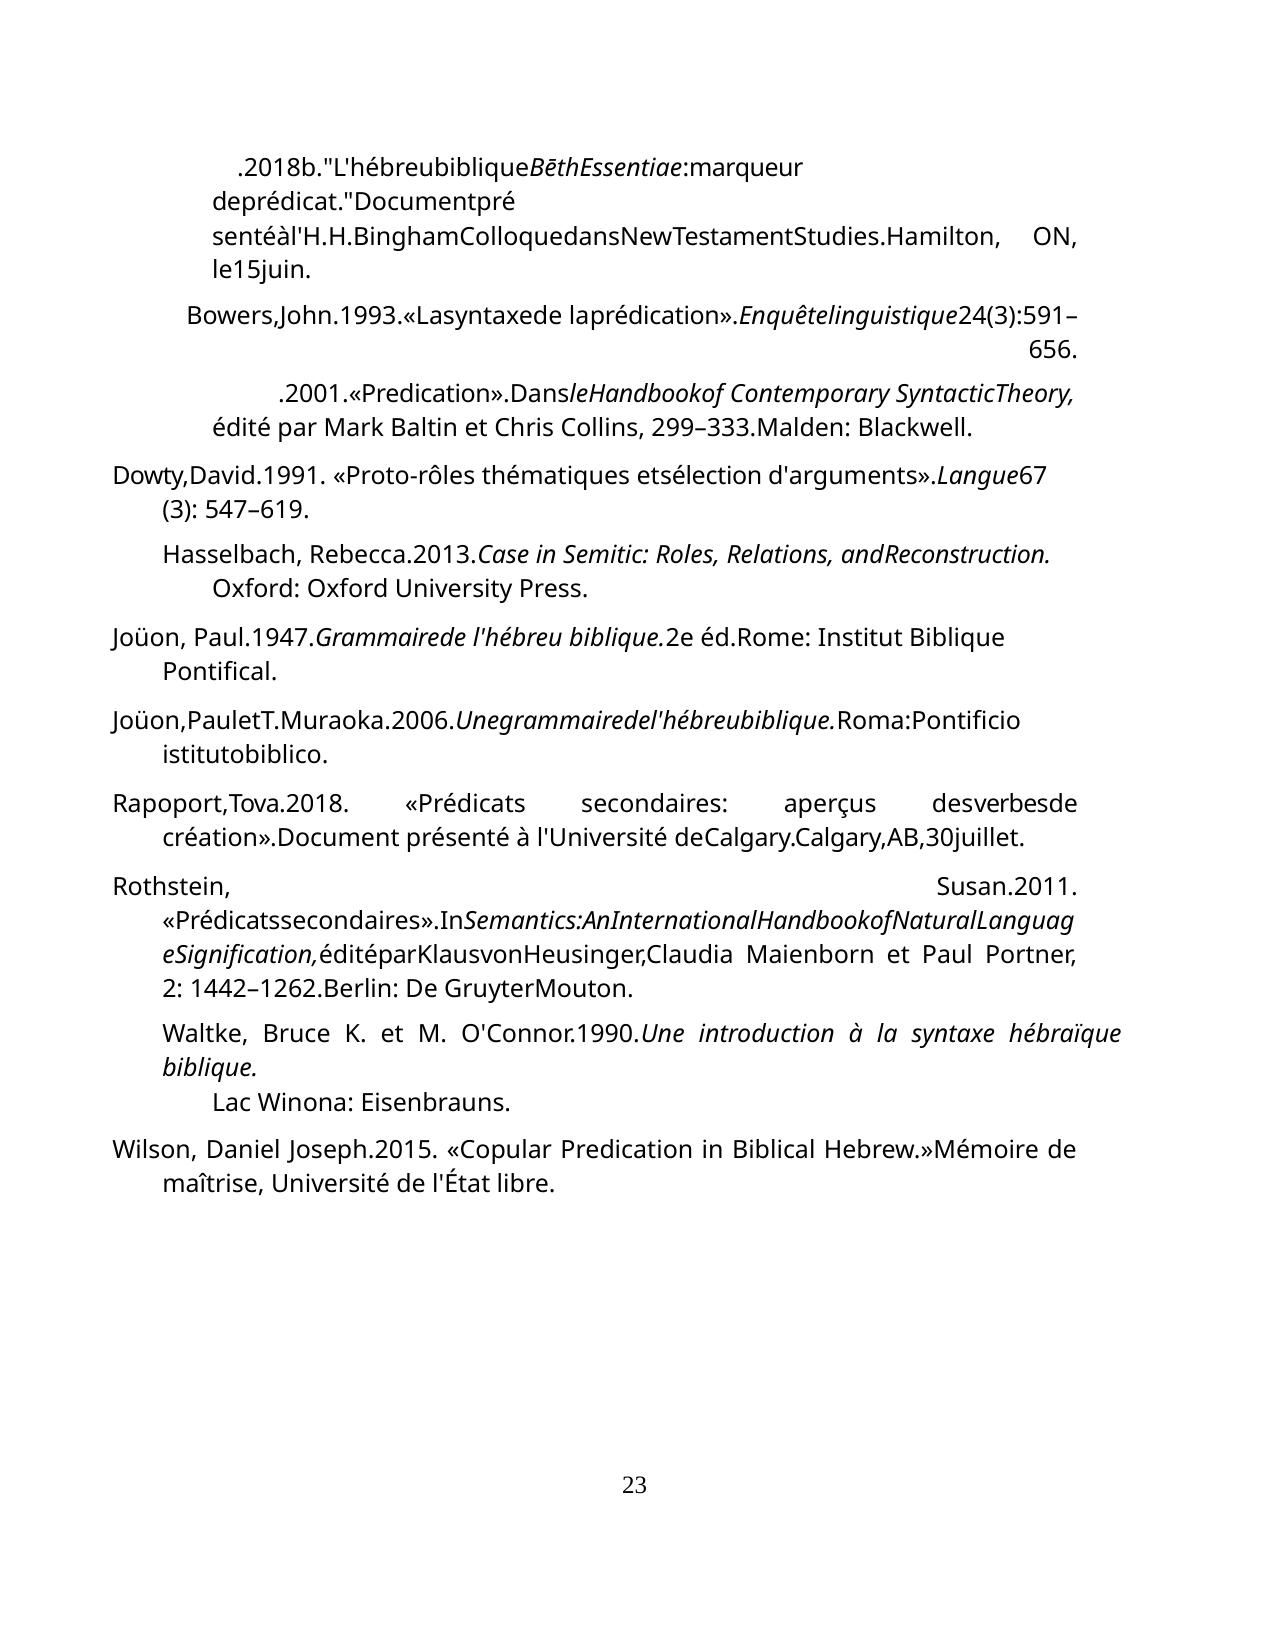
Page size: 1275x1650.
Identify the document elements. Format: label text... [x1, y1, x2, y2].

text .2018b."L'hébreubibliqueBēthEssentiae:marqueur deprédicat."Documentpré sentéàl'H.H.BinghamColloquedansNewTestamentStudies.Hamilton, ON, le15juin. [212, 150, 1078, 286]
text Lac Winona: Eisenbrauns. [212, 1084, 1125, 1118]
text Rapoport,Tova.2018. «Prédicats secondaires: aperçus desverbesde création».Document présenté à l'Université deCalgary.Calgary,AB,30juillet. [112, 786, 1078, 854]
text Waltke, Bruce K. et M. O'Connor.1990.Une introduction à la syntaxe hébraïque biblique. [162, 1016, 1125, 1084]
text Dowty,David.1991. «Proto-rôles thématiques etsélection d'arguments».Langue67 (3): 547–619. [112, 458, 1085, 526]
text Hasselbach, Rebecca.2013.Case in Semitic: Roles, Relations, andReconstruction. [162, 537, 1125, 571]
text .2001.«Predication».DansleHandbookof Contemporary SyntacticTheory, [150, 375, 1078, 409]
text Joüon,PauletT.Muraoka.2006.Unegrammairedel'hébreubiblique.Roma:Pontificio istitutobiblico. [112, 702, 1078, 771]
text Oxford: Oxford University Press. [212, 571, 1125, 605]
text Bowers,John.1993.«Lasyntaxede laprédication».Enquêtelinguistique24(3):591–656. [150, 297, 1078, 366]
text Rothstein, Susan.2011. «Prédicatssecondaires».InSemantics:AnInternationalHandbookofNaturalLanguageSignification,éditéparKlausvonHeusinger,Claudia Maienborn et Paul Portner, 2: 1442–1262.Berlin: De GruyterMouton. [112, 869, 1078, 1005]
text Wilson, Daniel Joseph.2015. «Copular Predication in Biblical Hebrew.»Mémoire de maîtrise, Université de l'État libre. [112, 1132, 1078, 1200]
text édité par Mark Baltin et Chris Collins, 299–333.Malden: Blackwell. [212, 409, 1125, 443]
text Joüon, Paul.1947.Grammairede l'hébreu biblique.2e éd.Rome: Institut Biblique Pontifical. [112, 619, 1085, 687]
